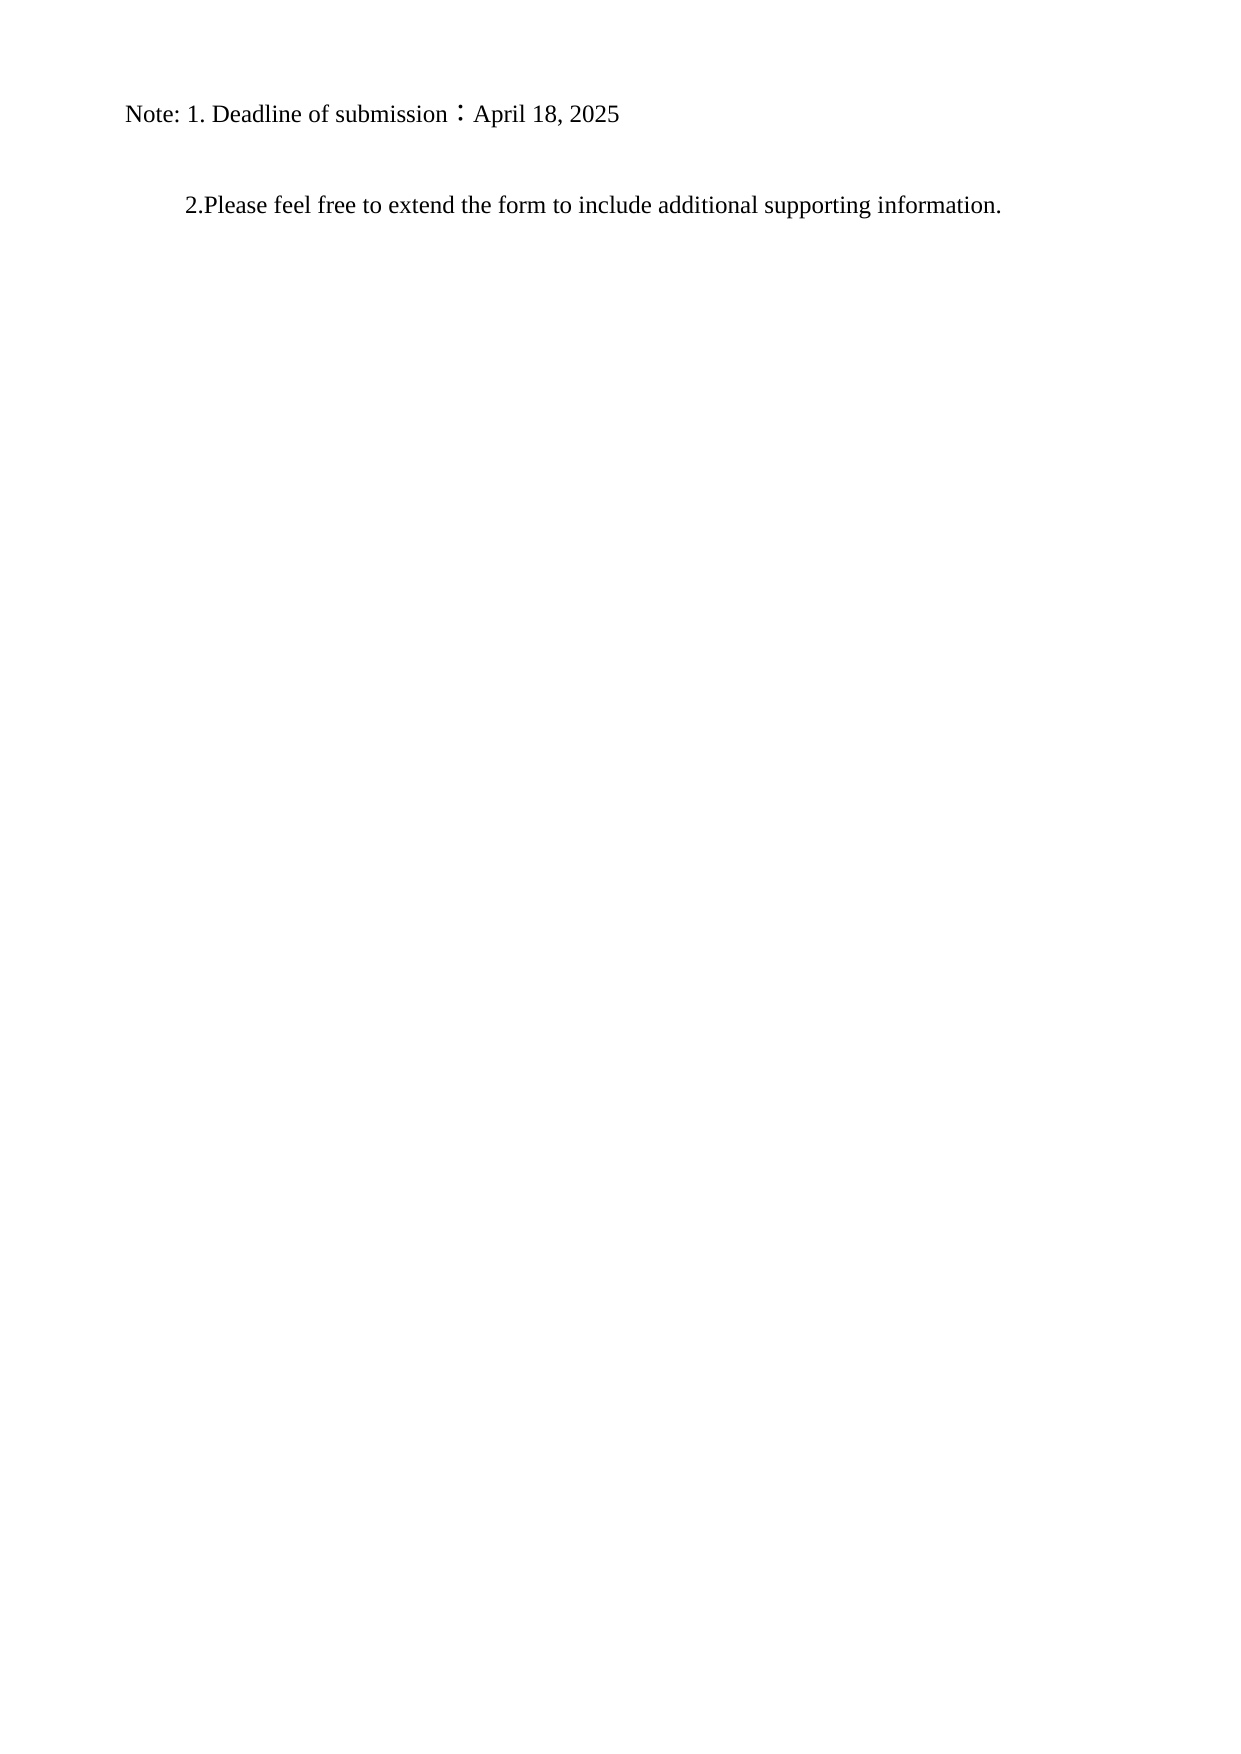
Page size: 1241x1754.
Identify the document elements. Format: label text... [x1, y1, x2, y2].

text 2.Please feel free to extend the form to include additional supporting information. [178, 163, 1162, 225]
text Note: 1. Deadline of submission：April 18, 2025 [75, 70, 1162, 133]
